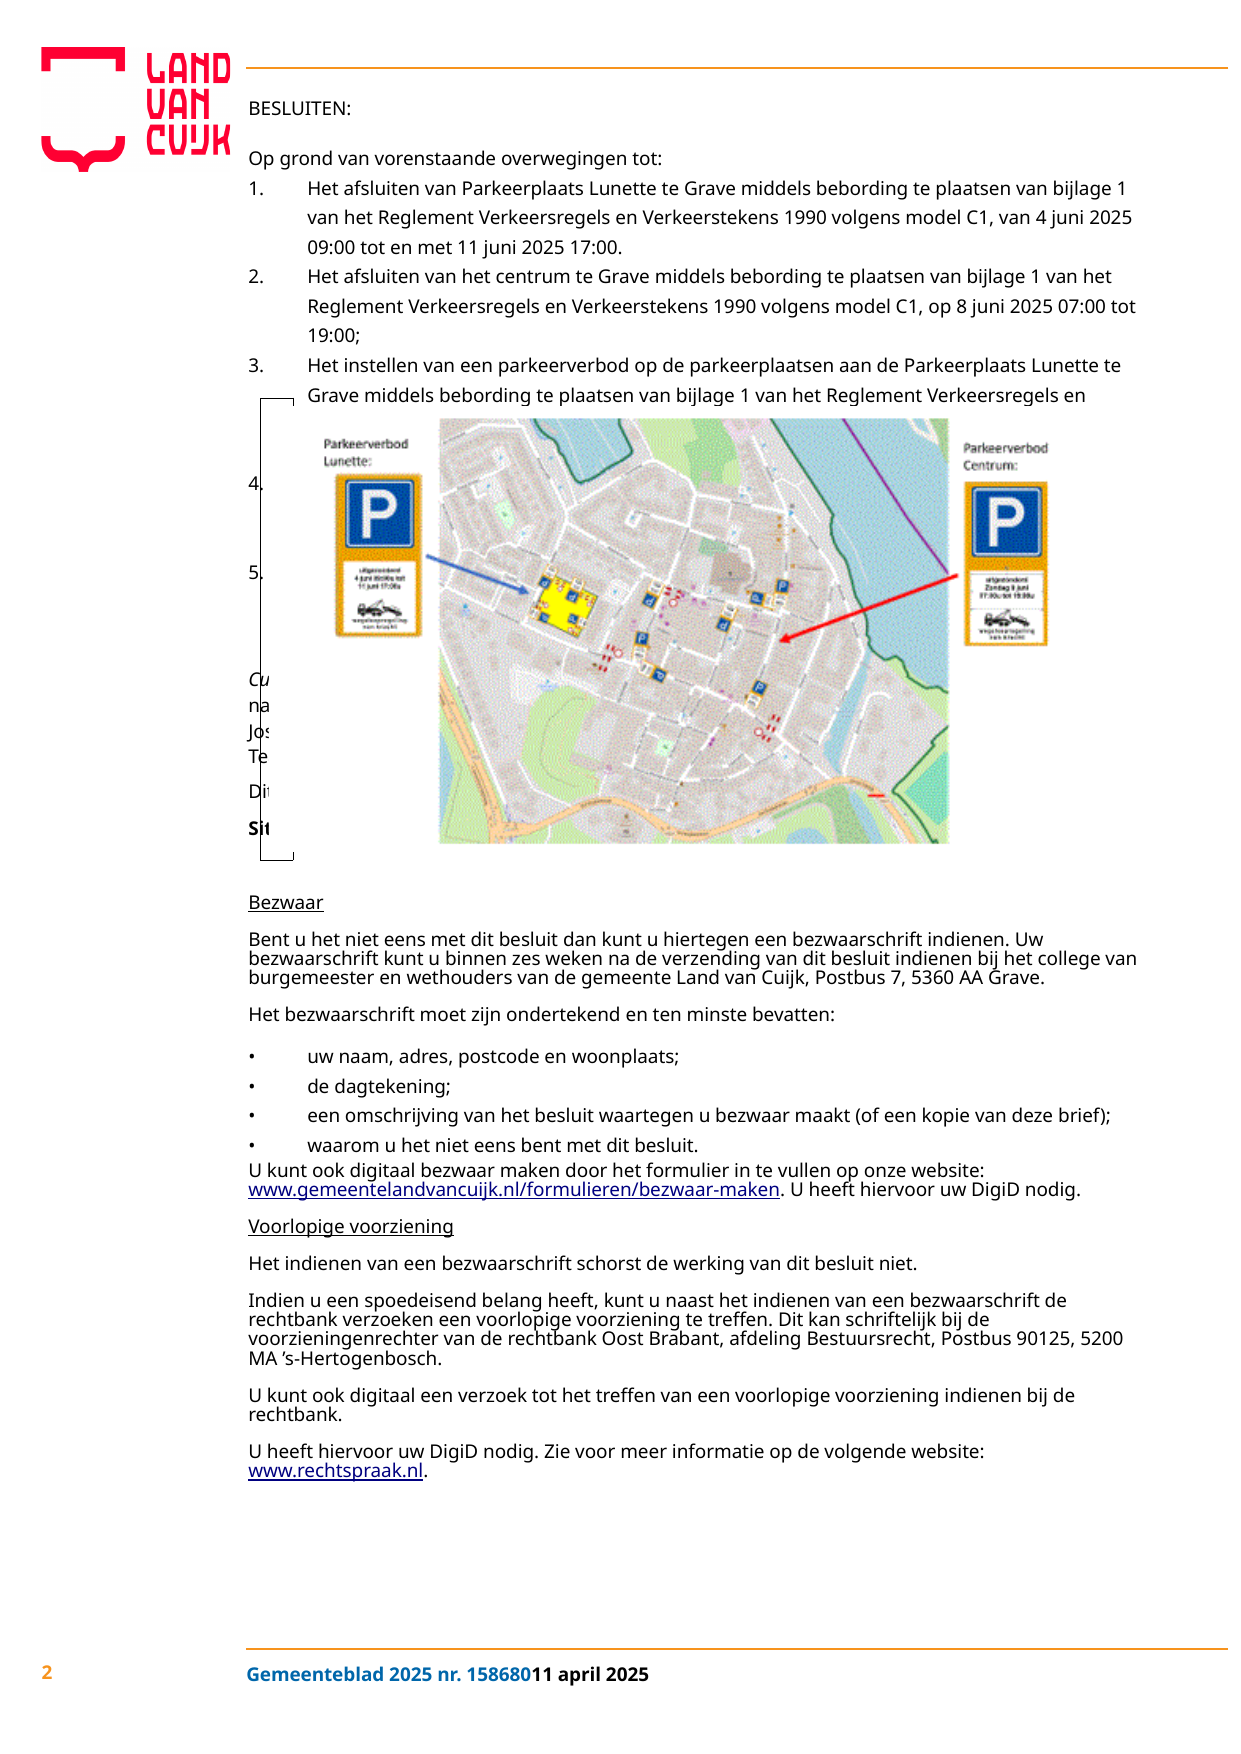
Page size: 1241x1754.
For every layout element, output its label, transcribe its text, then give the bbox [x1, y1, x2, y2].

picture [41, 47, 231, 172]
text Voorlopige voorziening [248, 1218, 1152, 1237]
list Het afsluiten van het centrum te Grave middels bebording te plaatsen van bijlage 1 van het Reglement Verkeersregels en Verkeerstekens 1990 volgens model C1, op 8 juni 2025 07:00 tot 19:00; [248, 263, 1152, 348]
text BESLUITEN: [248, 95, 1152, 121]
text Bezwaar [248, 894, 1152, 913]
list Het instellen van een parkeerverbod op de parkeerplaatsen aan de Parkeerplaats Lunette te Grave middels bebording te plaatsen van bijlage 1 van het Reglement Verkeersregels en Verkeerstekens 1990 volgens model E4, met de uitzondering voor 4 juni 2025 09:00 tot en met 11 juni 2025 17:00. [248, 352, 1152, 467]
picture [268, 406, 1155, 852]
text Indien u een spoedeisend belang heeft, kunt u naast het indienen van een bezwaarschrift de rechtbank verzoeken een voorlopige voorziening te treffen. Dit kan schriftelijk bij de voorzieningenrechter van de rechtbank Oost Brabant, afdeling Bestuursrecht, Postbus 90125, 5200 MA ’s-Hertogenbosch. [248, 1292, 1152, 1369]
list een omschrijving van het besluit waartegen u bezwaar maakt (of een kopie van deze brief); [248, 1102, 1152, 1128]
list uw naam, adres, postcode en woonplaats; [248, 1043, 1152, 1069]
text Het indienen van een bezwaarschrift schorst de werking van dit besluit niet. [248, 1255, 1152, 1274]
text U kunt ook digitaal bezwaar maken door het formulier in te vullen op onze website: www.gemeentelandvancuijk.nl/formulieren/bezwaar-maken. U heeft hiervoor uw DigiD nodig. [248, 1162, 1152, 1200]
list Het afsluiten van Parkeerplaats Lunette te Grave middels bebording te plaatsen van bijlage 1 van het Reglement Verkeersregels en Verkeerstekens 1990 volgens model C1, van 4 juni 2025 09:00 tot en met 11 juni 2025 17:00. [248, 175, 1152, 260]
text U heeft hiervoor uw DigiD nodig. Zie voor meer informatie op de volgende website: www.rechtspraak.nl. [248, 1443, 1152, 1481]
list waarom u het niet eens bent met dit besluit. [248, 1132, 1152, 1158]
text Het bezwaarschrift moet zijn ondertekend en ten minste bevatten: [248, 1006, 1152, 1026]
text Bent u het niet eens met dit besluit dan kunt u hiertegen een bezwaarschrift indienen. Uw bezwaarschrift kunt u binnen zes weken na de verzending van dit besluit indienen bij het college van burgemeester en wethouders van de gemeente Land van Cuijk, Postbus 7, 5360 AA Grave. [248, 931, 1152, 989]
text Jos Bennink [248, 718, 260, 743]
text U kunt ook digitaal een verzoek tot het treffen van een voorlopige voorziening indienen bij de rechtbank. [248, 1387, 1152, 1425]
text Op grond van vorenstaande overwegingen tot: [248, 145, 1152, 171]
list de dagtekening; [248, 1073, 1152, 1099]
